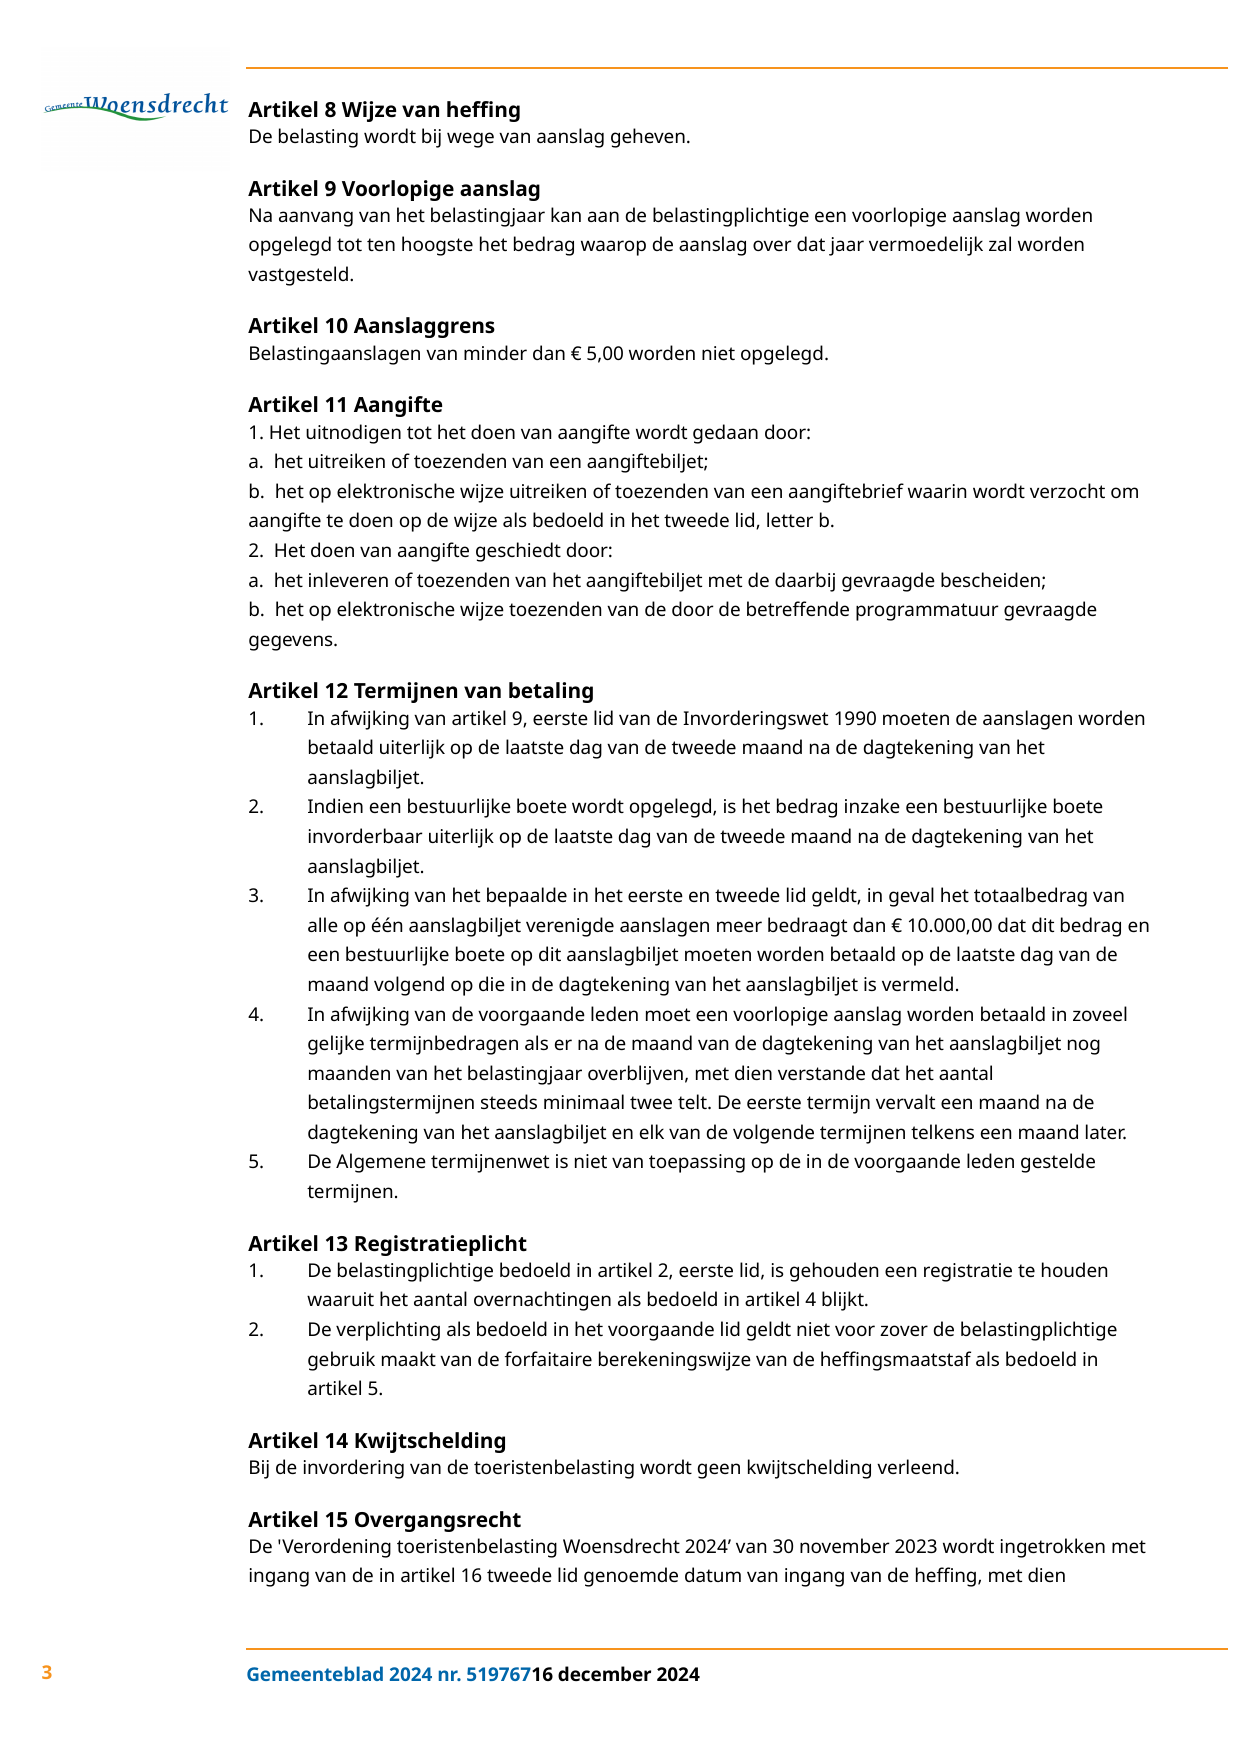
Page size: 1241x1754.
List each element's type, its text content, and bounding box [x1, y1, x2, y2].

text a. het inleveren of toezenden van het aangiftebiljet met de daarbij gevraagde bescheiden; [248, 567, 1152, 593]
text Belastingaanslagen van minder dan € 5,00 worden niet opgelegd. [248, 340, 1152, 366]
text Artikel 14 Kwijtschelding [248, 1426, 1152, 1454]
picture [41, 47, 231, 172]
list In afwijking van het bepaalde in het eerste en tweede lid geldt, in geval het totaalbedrag van alle op één aanslagbiljet verenigde aanslagen meer bedraagt dan € 10.000,00 dat dit bedrag en een bestuurlijke boete op dit aanslagbiljet moeten worden betaald op de laatste dag van de maand volgend op die in de dagtekening van het aanslagbiljet is vermeld. [248, 882, 1152, 997]
text Artikel 10 Aanslaggrens [248, 312, 1152, 340]
text Artikel 11 Aangifte [248, 391, 1152, 419]
text Na aanvang van het belastingjaar kan aan de belastingplichtige een voorlopige aanslag worden opgelegd tot ten hoogste het bedrag waarop de aanslag over dat jaar vermoedelijk zal worden vastgesteld. [248, 202, 1152, 287]
text Artikel 8 Wijze van heffing [248, 95, 1152, 123]
text 1. Het uitnodigen tot het doen van aangifte wordt gedaan door: [248, 419, 1152, 445]
list In afwijking van artikel 9, eerste lid van de Invorderingswet 1990 moeten de aanslagen worden betaald uiterlijk op de laatste dag van de tweede maand na de dagtekening van het aanslagbiljet. [248, 705, 1152, 790]
list De verplichting als bedoeld in het voorgaande lid geldt niet voor zover de belastingplichtige gebruik maakt van de forfaitaire berekeningswijze van de heffingsmaatstaf als bedoeld in artikel 5. [248, 1316, 1152, 1401]
text Artikel 12 Termijnen van betaling [248, 676, 1152, 705]
text a. het uitreiken of toezenden van een aangiftebiljet; [248, 448, 1152, 474]
text Artikel 9 Voorlopige aanslag [248, 174, 1152, 202]
list De belastingplichtige bedoeld in artikel 2, eerste lid, is gehouden een registratie te houden waaruit het aantal overnachtingen als bedoeld in artikel 4 blijkt. [248, 1257, 1152, 1312]
list Indien een bestuurlijke boete wordt opgelegd, is het bedrag inzake een bestuurlijke boete invorderbaar uiterlijk op de laatste dag van de tweede maand na de dagtekening van het aanslagbiljet. [248, 794, 1152, 878]
list In afwijking van de voorgaande leden moet een voorlopige aanslag worden betaald in zoveel gelijke termijnbedragen als er na de maand van de dagtekening van het aanslagbiljet nog maanden van het belastingjaar overblijven, met dien verstande dat het aantal betalingstermijnen steeds minimaal twee telt. De eerste termijn vervalt een maand na de dagtekening van het aanslagbiljet en elk van de volgende termijnen telkens een maand later. [248, 1001, 1152, 1145]
text Artikel 15 Overgangsrecht [248, 1505, 1152, 1533]
text 2. Het doen van aangifte geschiedt door: [248, 537, 1152, 563]
text b. het op elektronische wijze toezenden van de door de betreffende programmatuur gevraagde gegevens. [248, 596, 1152, 652]
text De belasting wordt bij wege van aanslag geheven. [248, 123, 1152, 149]
list De Algemene termijnenwet is niet van toepassing op de in de voorgaande leden gestelde termijnen. [248, 1149, 1152, 1204]
text b. het op elektronische wijze uitreiken of toezenden van een aangiftebrief waarin wordt verzocht om aangifte te doen op de wijze als bedoeld in het tweede lid, letter b. [248, 478, 1152, 533]
text De 'Verordening toeristenbelasting Woensdrecht 2024’ van 30 november 2023 wordt ingetrokken met ingang van de in artikel 16 tweede lid genoemde datum van ingang van de heffing, met dien [248, 1533, 1152, 1588]
text Bij de invordering van de toeristenbelasting wordt geen kwijtschelding verleend. [248, 1454, 1152, 1480]
text Artikel 13 Registratieplicht [248, 1229, 1152, 1257]
